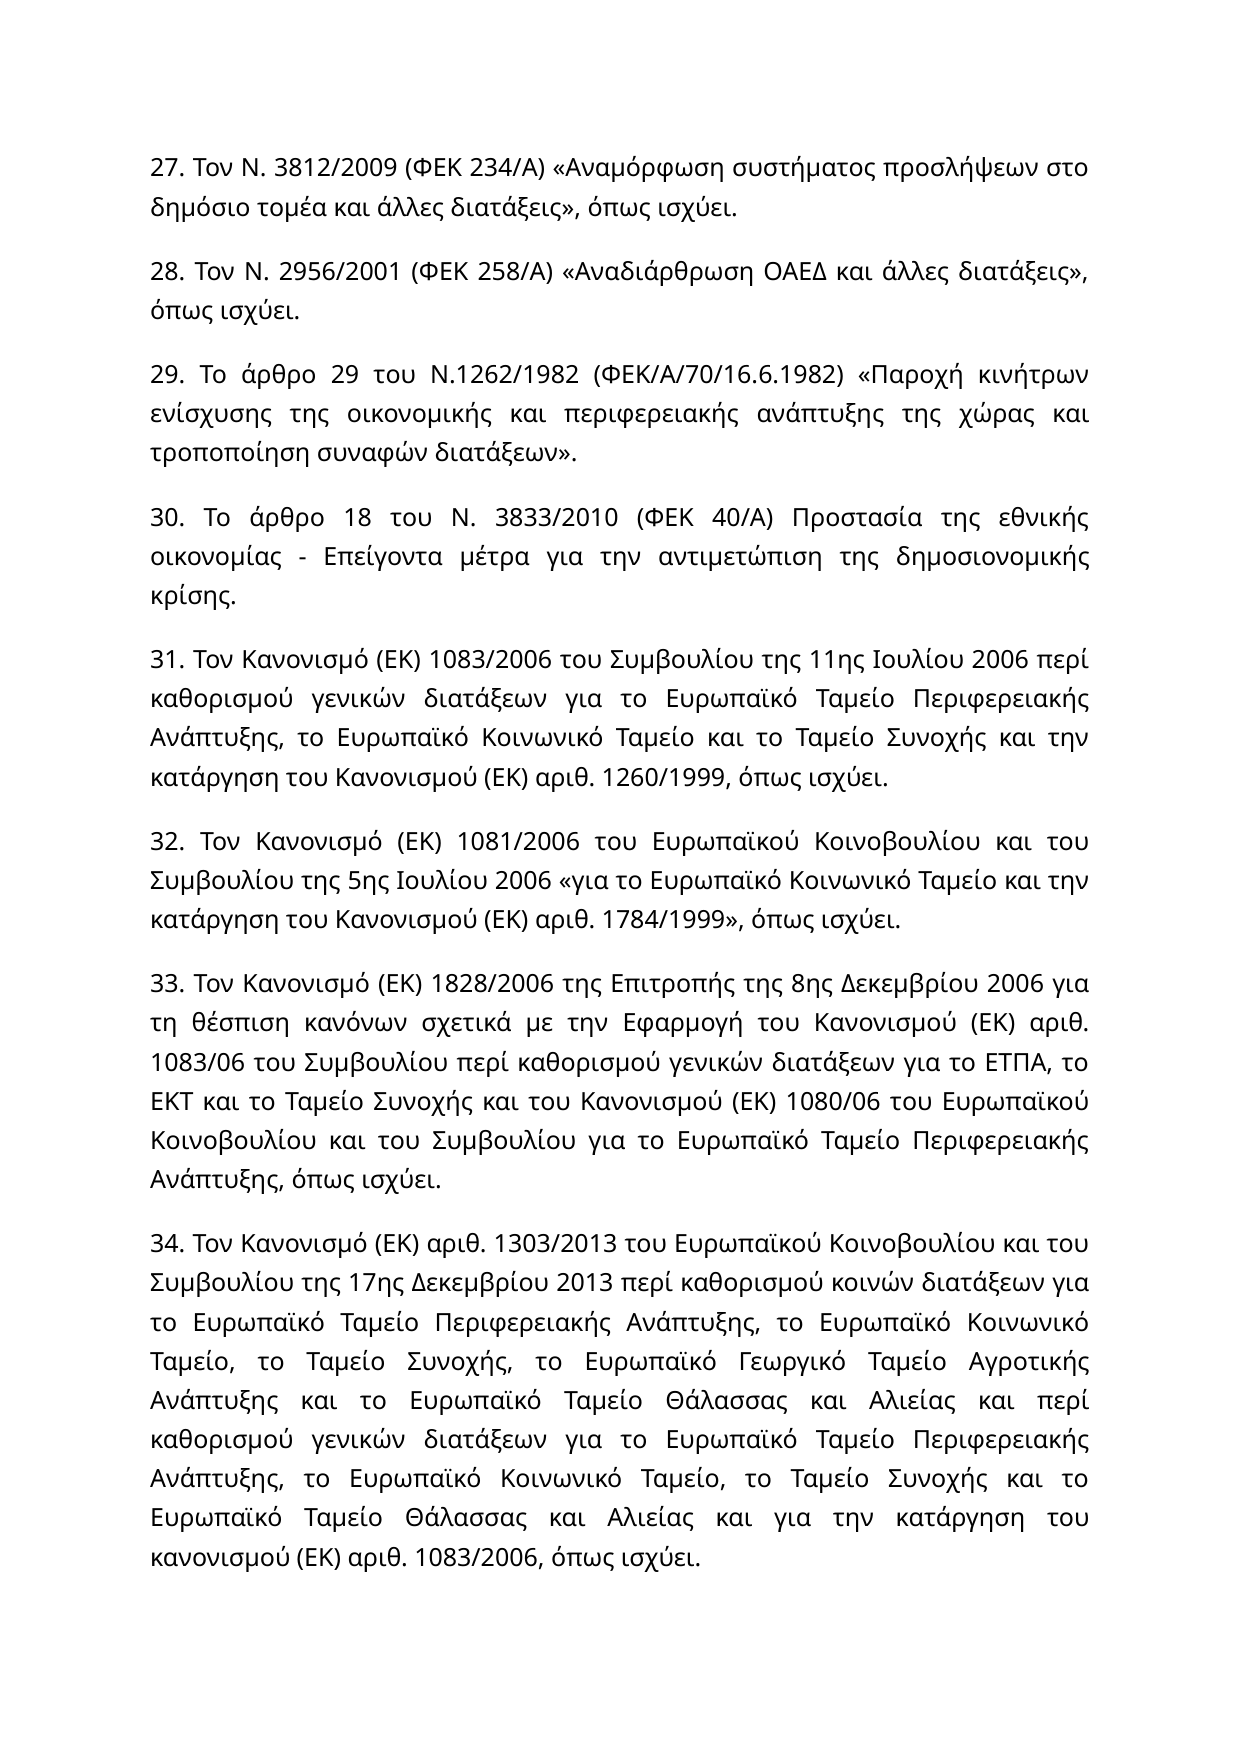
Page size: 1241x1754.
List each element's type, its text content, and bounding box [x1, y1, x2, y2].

text 34. Τον Κανονισμό (ΕΚ) αριθ. 1303/2013 του Ευρωπαϊκού Κοινοβουλίου και του Συμβουλίου της 17ης Δεκεμβρίου 2013 περί καθορισμού κοινών διατάξεων για το Ευρωπαϊκό Ταμείο Περιφερειακής Ανάπτυξης, το Ευρωπαϊκό Κοινωνικό Ταμείο, το Ταμείο Συνοχής, το Ευρωπαϊκό Γεωργικό Ταμείο Αγροτικής Ανάπτυξης και το Ευρωπαϊκό Ταμείο Θάλασσας και Αλιείας και περί καθορισμού γενικών διατάξεων για το Ευρωπαϊκό Ταμείο Περιφερειακής Ανάπτυξης, το Ευρωπαϊκό Κοινωνικό Ταμείο, το Ταμείο Συνοχής και το Ευρωπαϊκό Ταμείο Θάλασσας και Αλιείας και για την κατάργηση του κανονισμού (ΕΚ) αριθ. 1083/2006, όπως ισχύει. [150, 1226, 1090, 1573]
text 29. Το άρθρο 29 του Ν.1262/1982 (ΦΕΚ/Α/70/16.6.1982) «Παροχή κινήτρων ενίσχυσης της οικονομικής και περιφερειακής ανάπτυξης της χώρας και τροποποίηση συναφών διατάξεων». [150, 357, 1090, 469]
text 32. Τον Κανονισμό (ΕΚ) 1081/2006 του Ευρωπαϊκού Κοινοβουλίου και του Συμβουλίου της 5ης Ιουλίου 2006 «για το Ευρωπαϊκό Κοινωνικό Ταμείο και την κατάργηση του Κανονισμού (ΕΚ) αριθ. 1784/1999», όπως ισχύει. [150, 823, 1090, 936]
text 31. Τον Κανονισμό (ΕΚ) 1083/2006 του Συμβουλίου της 11ης Ιουλίου 2006 περί καθορισμού γενικών διατάξεων για το Ευρωπαϊκό Ταμείο Περιφερειακής Ανάπτυξης, το Ευρωπαϊκό Κοινωνικό Ταμείο και το Ταμείο Συνοχής και την κατάργηση του Κανονισμού (ΕΚ) αριθ. 1260/1999, όπως ισχύει. [150, 642, 1090, 793]
text 30. Το άρθρο 18 του Ν. 3833/2010 (ΦΕΚ 40/Α) Προστασία της εθνικής οικονομίας - Επείγοντα μέτρα για την αντιμετώπιση της δημοσιονομικής κρίσης. [150, 499, 1090, 612]
text 33. Τον Κανονισμό (ΕΚ) 1828/2006 της Επιτροπής της 8ης Δεκεμβρίου 2006 για τη θέσπιση κανόνων σχετικά με την Εφαρμογή του Κανονισμού (ΕΚ) αριθ. 1083/06 του Συμβουλίου περί καθορισμού γενικών διατάξεων για το ΕΤΠΑ, το ΕΚΤ και το Ταμείο Συνοχής και του Κανονισμού (ΕΚ) 1080/06 του Ευρωπαϊκού Κοινοβουλίου και του Συμβουλίου για το Ευρωπαϊκό Ταμείο Περιφερειακής Ανάπτυξης, όπως ισχύει. [150, 966, 1090, 1196]
text 28. Τον Ν. 2956/2001 (ΦΕΚ 258/Α) «Αναδιάρθρωση ΟΑΕΔ και άλλες διατάξεις», όπως ισχύει. [150, 253, 1090, 327]
text 27. Τον N. 3812/2009 (ΦΕΚ 234/Α) «Αναμόρφωση συστήματος προσλήψεων στο δημόσιο τομέα και άλλες διατάξεις», όπως ισχύει. [150, 150, 1090, 223]
